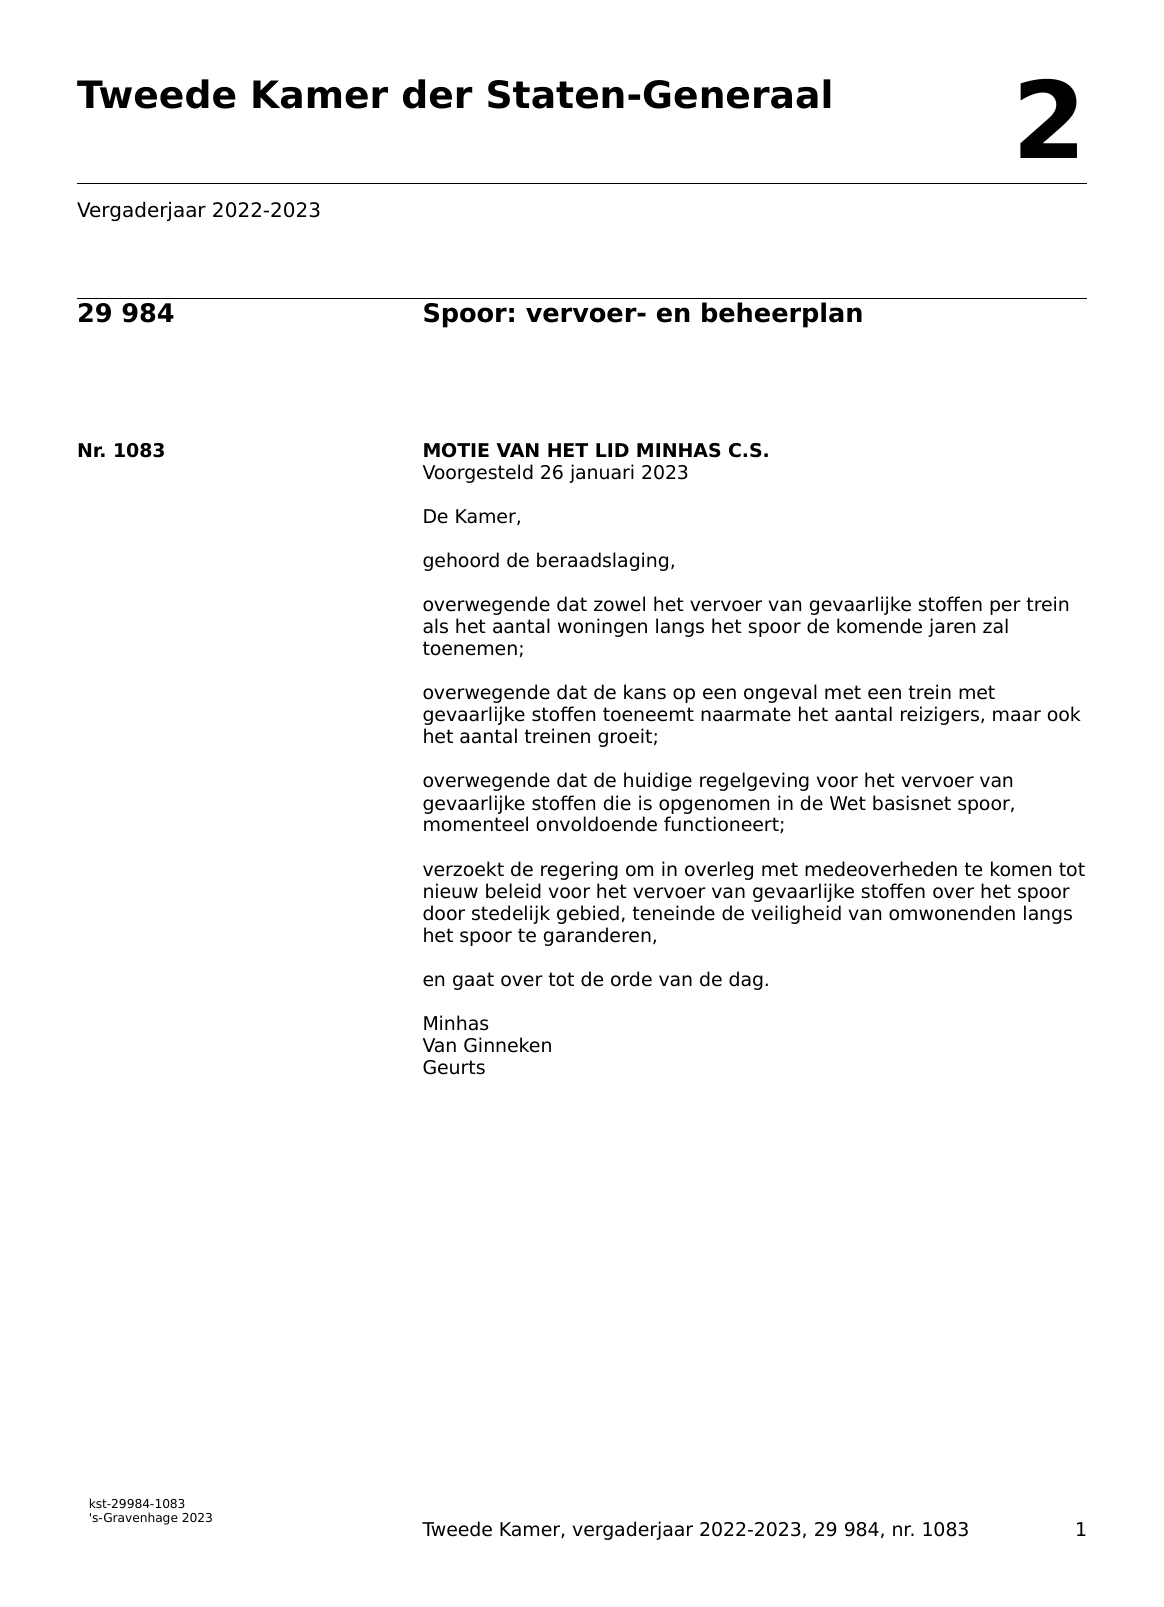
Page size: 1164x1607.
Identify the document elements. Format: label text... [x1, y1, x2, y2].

text 's-Gravenhage 2023 [88, 1511, 323, 1525]
text gehoord de beraadslaging, [422, 550, 1087, 572]
table_cell Vergaderjaar 2022-2023 [77, 184, 1087, 298]
table_header 2 [886, 59, 1087, 183]
text Minhas [422, 1013, 1087, 1035]
text Geurts [422, 1057, 1087, 1079]
text en gaat over tot de orde van de dag. [422, 969, 1087, 991]
text Van Ginneken [422, 1035, 1087, 1057]
text overwegende dat de huidige regelgeving voor het vervoer van gevaarlijke stoffen die is opgenomen in de Wet basisnet spoor, momenteel onvoldoende functioneert; [422, 770, 1087, 836]
table_header Tweede Kamer der Staten-Generaal [77, 59, 886, 183]
subtitle Nr. 1083 MOTIE VAN HET LID MINHAS C.S. [77, 440, 1087, 462]
text verzoekt de regering om in overleg met medeoverheden te komen tot nieuw beleid voor het vervoer van gevaarlijke stoffen over het spoor door stedelijk gebied, teneinde de veiligheid van omwonenden langs het spoor te garanderen, [422, 858, 1087, 946]
text Voorgesteld 26 januari 2023 [422, 462, 1087, 484]
text overwegende dat zowel het vervoer van gevaarlijke stoffen per trein als het aantal woningen langs het spoor de komende jaren zal toenemen; [422, 594, 1087, 660]
subtitle 29 984 Spoor: vervoer- en beheerplan [77, 299, 1087, 329]
text overwegende dat de kans op een ongeval met een trein met gevaarlijke stoffen toeneemt naarmate het aantal reizigers, maar ook het aantal treinen groeit; [422, 682, 1087, 748]
text De Kamer, [422, 506, 1087, 528]
text kst-29984-1083 [88, 1497, 323, 1511]
